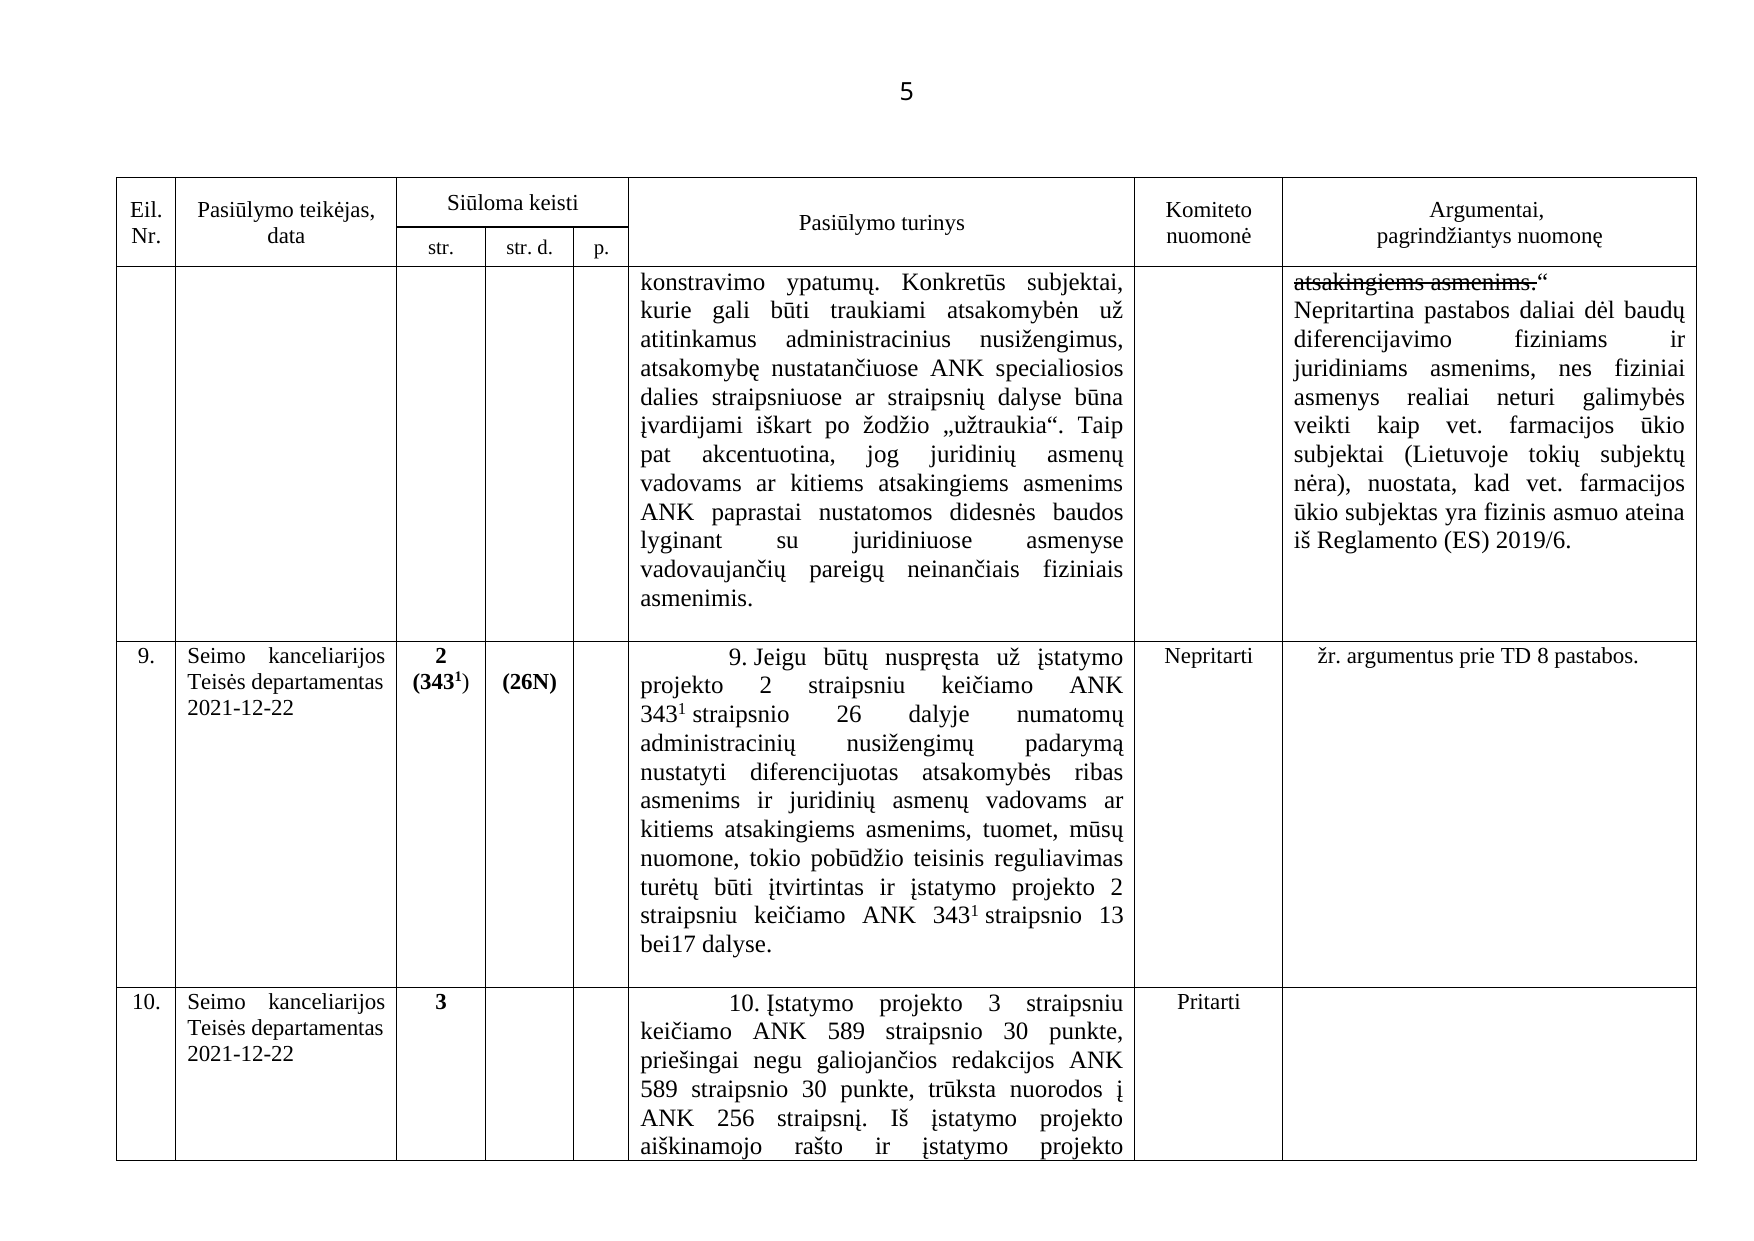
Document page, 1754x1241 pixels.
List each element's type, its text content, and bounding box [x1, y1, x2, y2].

table_cell [117, 267, 175, 641]
table_header Argumentai, pagrindžiantys nuomonę [1283, 178, 1696, 266]
table_cell (26N) [486, 642, 573, 987]
table_cell str. d. [486, 228, 573, 266]
table_cell [1135, 267, 1282, 641]
table_cell 10. [117, 988, 175, 1160]
table_header Pasiūlymo teikėjas, data [176, 178, 396, 266]
table_header Eil. Nr. [117, 178, 175, 266]
table_cell Nepritarti [1135, 642, 1282, 987]
table_cell 10. Įstatymo projekto 3 straipsniu keičiamo ANK 589 straipsnio 30 punkte, priešingai negu galiojančios redakcijos ANK 589 straipsnio 30 punkte, trūksta nuorodos į ANK 256 straipsnį. Iš įstatymo projekto aiškinamojo rašto ir įstatymo projekto [629, 988, 1134, 1160]
table_header Siūloma keisti [397, 178, 628, 226]
table_cell 3 [397, 988, 485, 1160]
table_cell [486, 267, 573, 641]
table_header Komiteto nuomonė [1135, 178, 1282, 266]
table_cell [486, 988, 573, 1160]
table_cell Pritarti [1135, 988, 1282, 1160]
table_cell atsakingiems asmenims.“ Nepritartina pastabos daliai dėl baudų diferencijavimo fiziniams ir juridiniams asmenims, nes fiziniai asmenys realiai neturi galimybės veikti kaip vet. farmacijos ūkio subjektai (Lietuvoje tokių subjektų nėra), nuostata, kad vet. farmacijos ūkio subjektas yra fizinis asmuo ateina iš Reglamento (ES) 2019/6. [1283, 267, 1696, 641]
table_cell p. [574, 228, 628, 266]
table_cell Seimo kanceliarijos Teisės departamentas 2021-12-22 [176, 642, 396, 987]
table_cell [574, 267, 628, 641]
table_cell konstravimo ypatumų. Konkretūs subjektai, kurie gali būti traukiami atsakomybėn už atitinkamus administracinius nusižengimus, atsakomybę nustatančiuose ANK specialiosios dalies straipsniuose ar straipsnių dalyse būna įvardijami iškart po žodžio „užtraukia“. Taip pat akcentuotina, jog juridinių asmenų vadovams ar kitiems atsakingiems asmenims ANK paprastai nustatomos didesnės baudos lyginant su juridiniuose asmenyse vadovaujančių pareigų neinančiais fiziniais asmenimis. [629, 267, 1134, 641]
table_cell 9. [117, 642, 175, 987]
table_cell žr. argumentus prie TD 8 pastabos. [1283, 642, 1696, 987]
table_cell 9. Jeigu būtų nuspręsta už įstatymo projekto 2 straipsniu keičiamo ANK 3431 straipsnio 26 dalyje numatomų administracinių nusižengimų padarymą nustatyti diferencijuotas atsakomybės ribas asmenims ir juridinių asmenų vadovams ar kitiems atsakingiems asmenims, tuomet, mūsų nuomone, tokio pobūdžio teisinis reguliavimas turėtų būti įtvirtintas ir įstatymo projekto 2 straipsniu keičiamo ANK 3431 straipsnio 13 bei17 dalyse. [629, 642, 1134, 987]
table_cell 2 (3431) [397, 642, 485, 987]
table_cell [176, 267, 396, 641]
table_cell [1283, 988, 1696, 1160]
table_cell str. [397, 228, 485, 266]
table_cell [574, 642, 628, 987]
table_cell [397, 267, 485, 641]
table_cell Seimo kanceliarijos Teisės departamentas 2021-12-22 [176, 988, 396, 1160]
table_cell [574, 988, 628, 1160]
table_header Pasiūlymo turinys [629, 178, 1134, 266]
